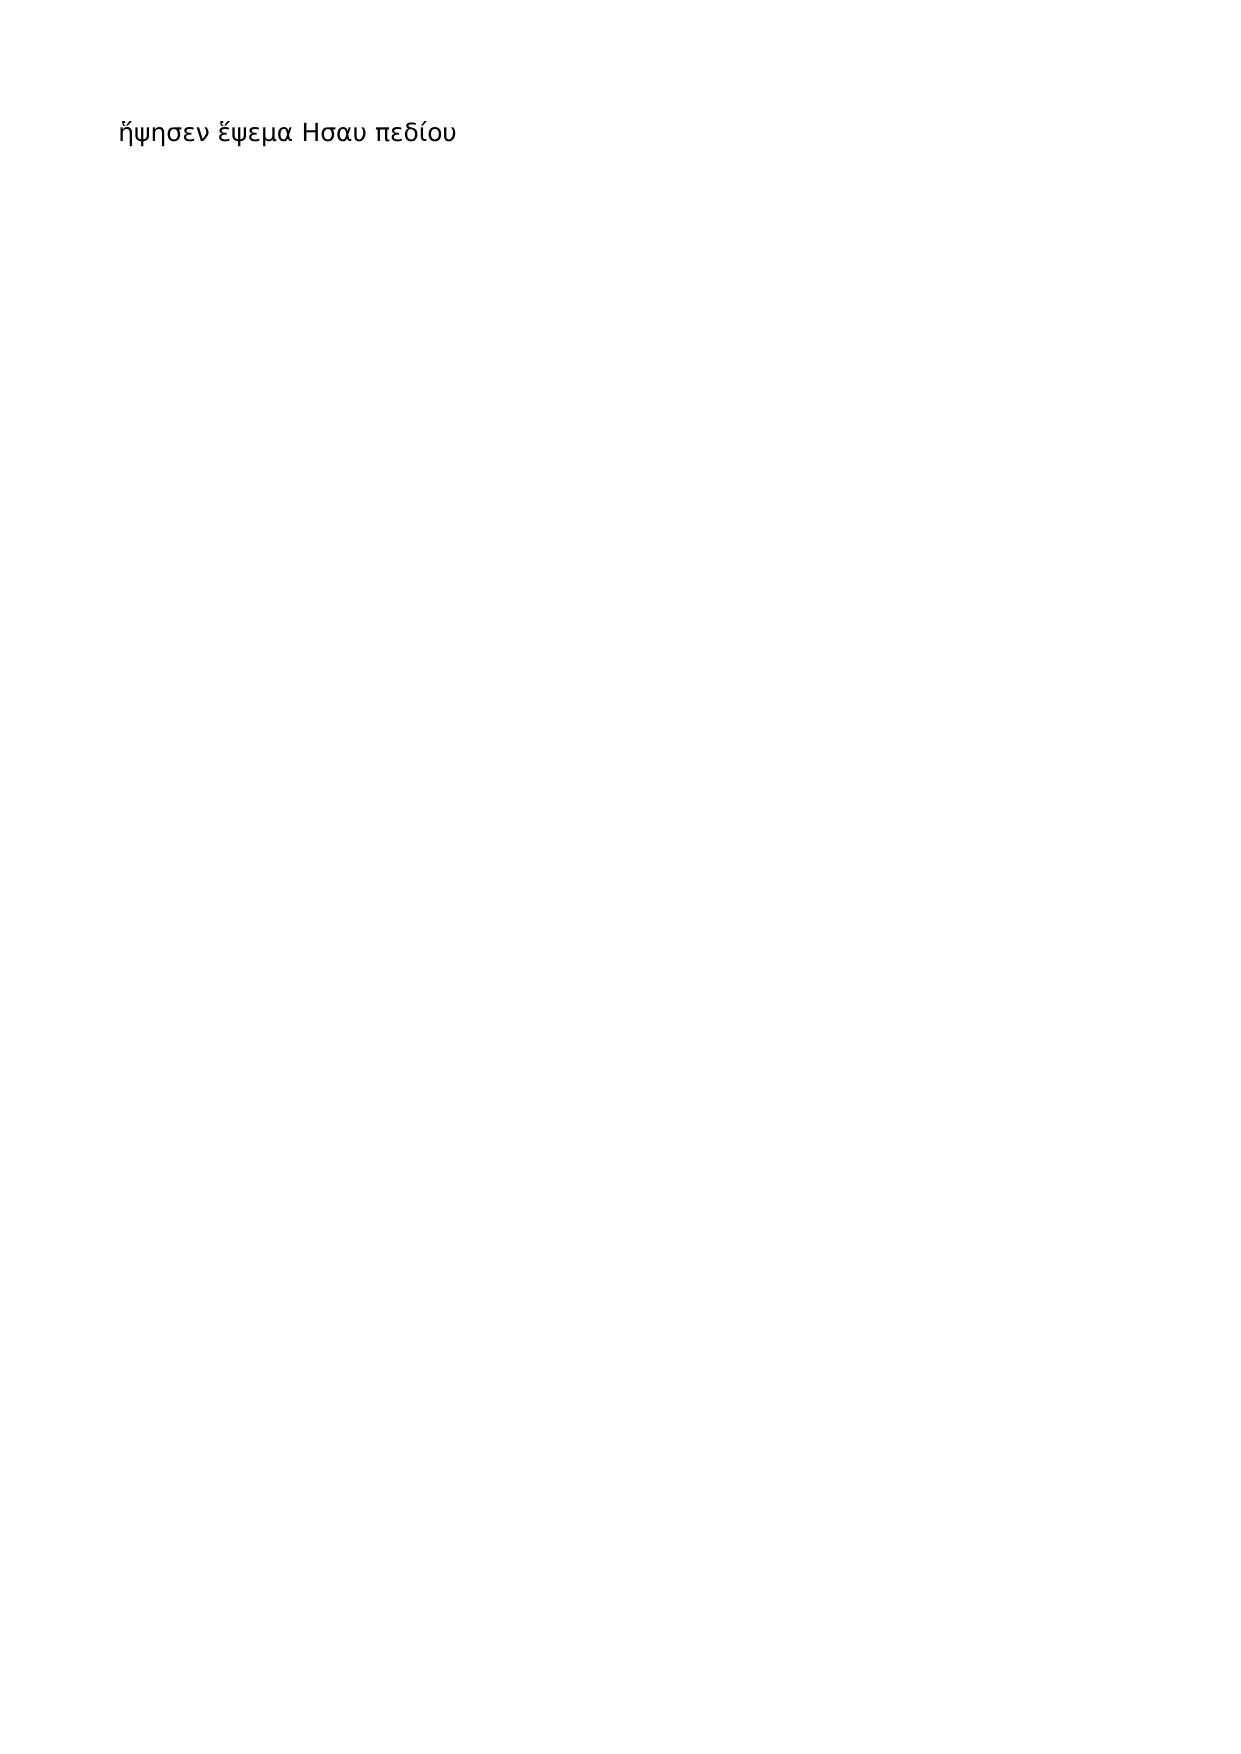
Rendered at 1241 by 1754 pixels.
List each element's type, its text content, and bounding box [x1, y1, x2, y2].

text ἥψησεν ἕψεμα Ησαυ πεδίου [118, 118, 1122, 147]
